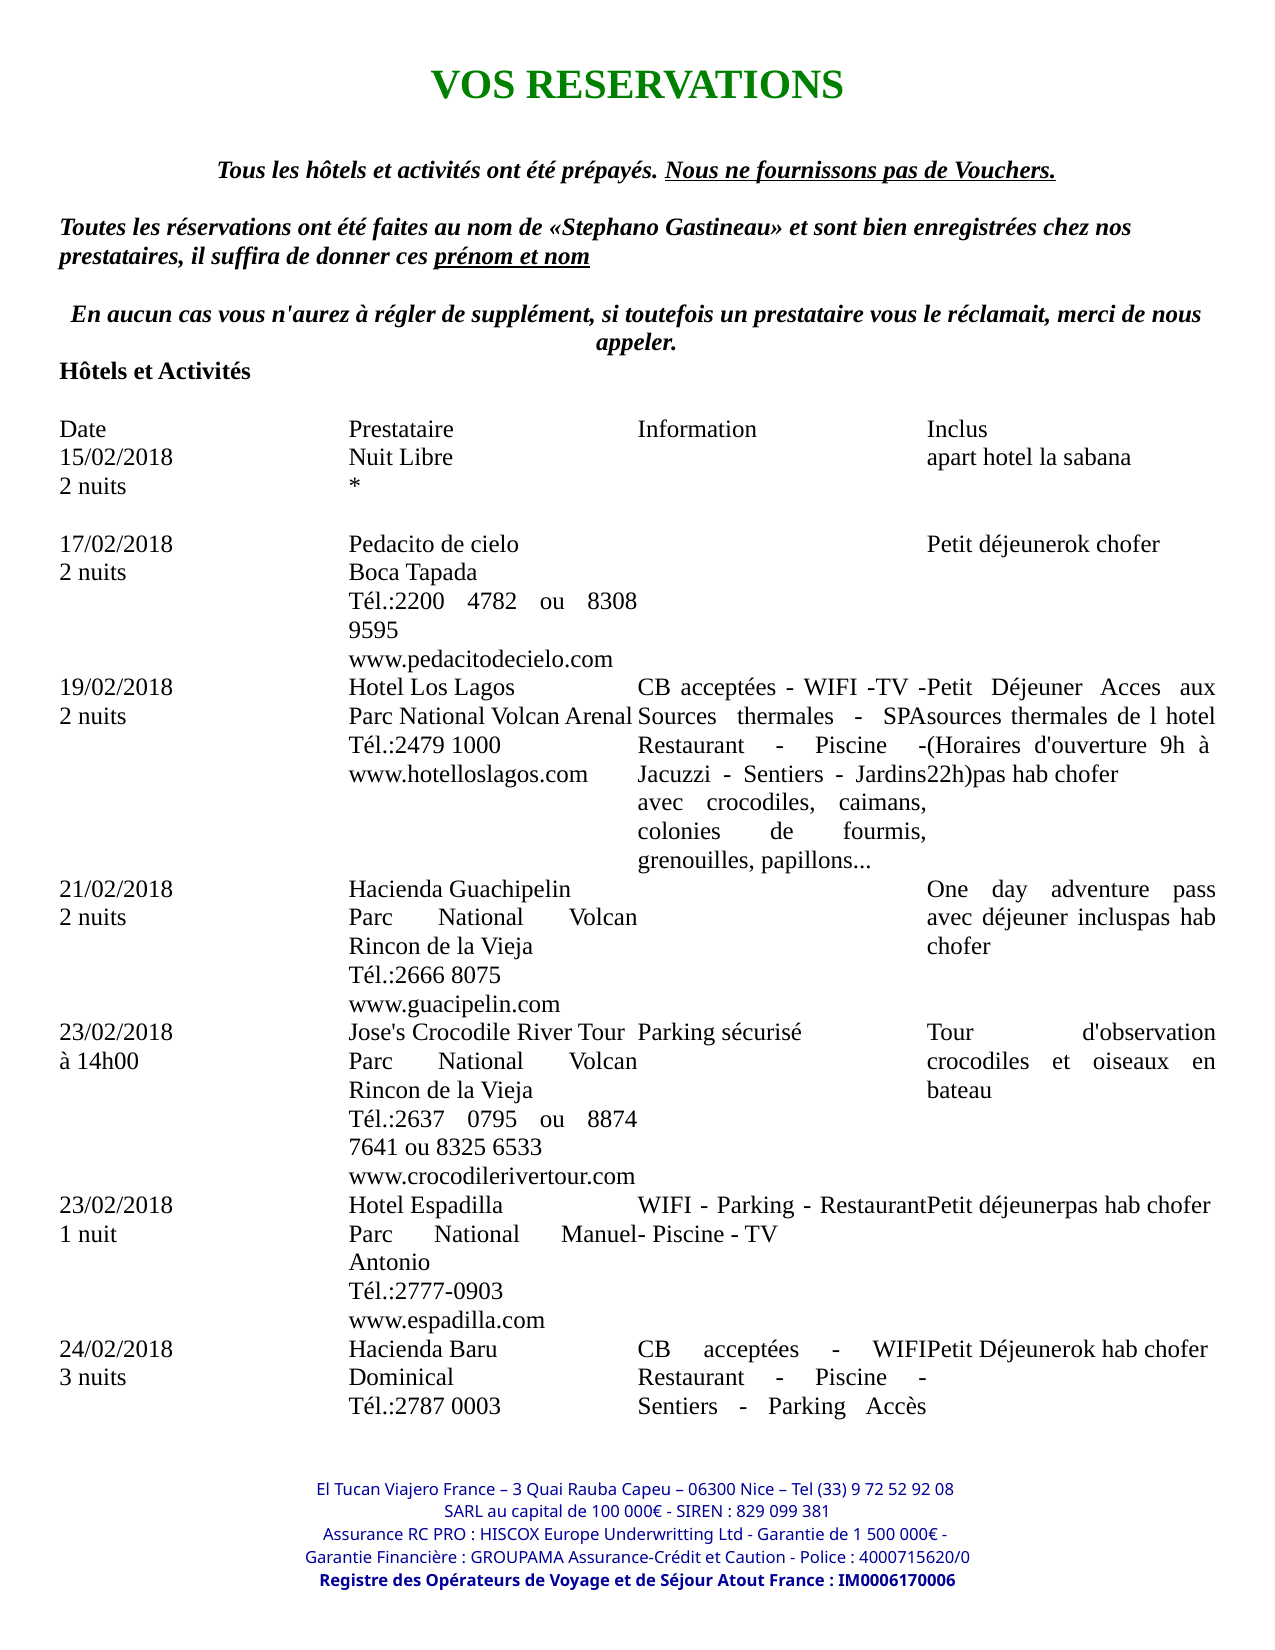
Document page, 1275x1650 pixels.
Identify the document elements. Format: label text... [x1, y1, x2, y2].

table_cell [638, 874, 927, 1017]
table_header Inclus [927, 414, 1216, 442]
table_cell CB acceptées - WIFI -TV - Sources thermales - SPA Restaurant - Piscine - Jacuzzi - Sentiers - Jardins avec crocodiles, caimans, colonies de fourmis, grenouilles, papillons... [638, 673, 927, 874]
table_cell [638, 529, 927, 672]
table_cell Petit Déjeuner Acces aux sources thermales de l hotel (Horaires d'ouverture 9h à 22h)pas hab chofer [927, 673, 1216, 874]
table_cell Pedacito de cielo Boca Tapada Tél.:2200 4782 ou 8308 9595 www.pedacitodecielo.com [348, 529, 637, 672]
table_cell [638, 443, 927, 529]
table_header Date [59, 414, 348, 442]
table_cell Hotel Los Lagos Parc National Volcan Arenal Tél.:2479 1000 www.hotelloslagos.com [348, 673, 637, 874]
table_cell 24/02/2018 3 nuits [59, 1334, 348, 1420]
table_cell Nuit Libre * [348, 443, 637, 529]
table_cell 15/02/2018 2 nuits [59, 443, 348, 529]
table_cell CB acceptées - WIFI Restaurant - Piscine - Sentiers - Parking Accès [638, 1334, 927, 1420]
table_cell Petit déjeunerpas hab chofer [927, 1190, 1216, 1334]
table_cell apart hotel la sabana [927, 443, 1216, 529]
text En aucun cas vous n'aurez à régler de supplément, si toutefois un prestataire vous le réclamait, merci de nous appeler. [59, 299, 1216, 356]
table_cell Hotel Espadilla Parc National Manuel Antonio Tél.:2777-0903 www.espadilla.com [348, 1190, 637, 1334]
table_header Prestataire [348, 414, 637, 442]
text Toutes les réservations ont été faites au nom de «Stephano Gastineau» et sont bien enregistrées chez nos prestataires, il suffira de donner ces prénom et nom [59, 212, 1216, 270]
table_cell Jose's Crocodile River Tour Parc National Volcan Rincon de la Vieja Tél.:2637 0795 ou 8874 7641 ou 8325 6533 www.crocodilerivertour.com [348, 1018, 637, 1190]
table_cell Hacienda Baru Dominical Tél.:2787 0003 [348, 1334, 637, 1420]
table_cell Parking sécurisé [638, 1018, 927, 1190]
text VOS RESERVATIONS [59, 59, 1216, 107]
table_cell Hacienda Guachipelin Parc National Volcan Rincon de la Vieja Tél.:2666 8075 www.guacipelin.com [348, 874, 637, 1017]
table_cell Petit déjeunerok chofer [927, 529, 1216, 672]
table_cell Tour d'observation crocodiles et oiseaux en bateau [927, 1018, 1216, 1190]
table_cell 23/02/2018 1 nuit [59, 1190, 348, 1334]
table_cell 23/02/2018 à 14h00 [59, 1018, 348, 1190]
table_header Information [638, 414, 927, 442]
table_cell Petit Déjeunerok hab chofer [927, 1334, 1216, 1420]
text Hôtels et Activités [59, 356, 1216, 385]
table_cell One day adventure pass avec déjeuner incluspas hab chofer [927, 874, 1216, 1017]
text Tous les hôtels et activités ont été prépayés. Nous ne fournissons pas de Vouchers. [59, 155, 1216, 184]
table_cell 17/02/2018 2 nuits [59, 529, 348, 672]
table_cell WIFI - Parking - Restaurant - Piscine - TV [638, 1190, 927, 1334]
table_cell 19/02/2018 2 nuits [59, 673, 348, 874]
table_cell 21/02/2018 2 nuits [59, 874, 348, 1017]
